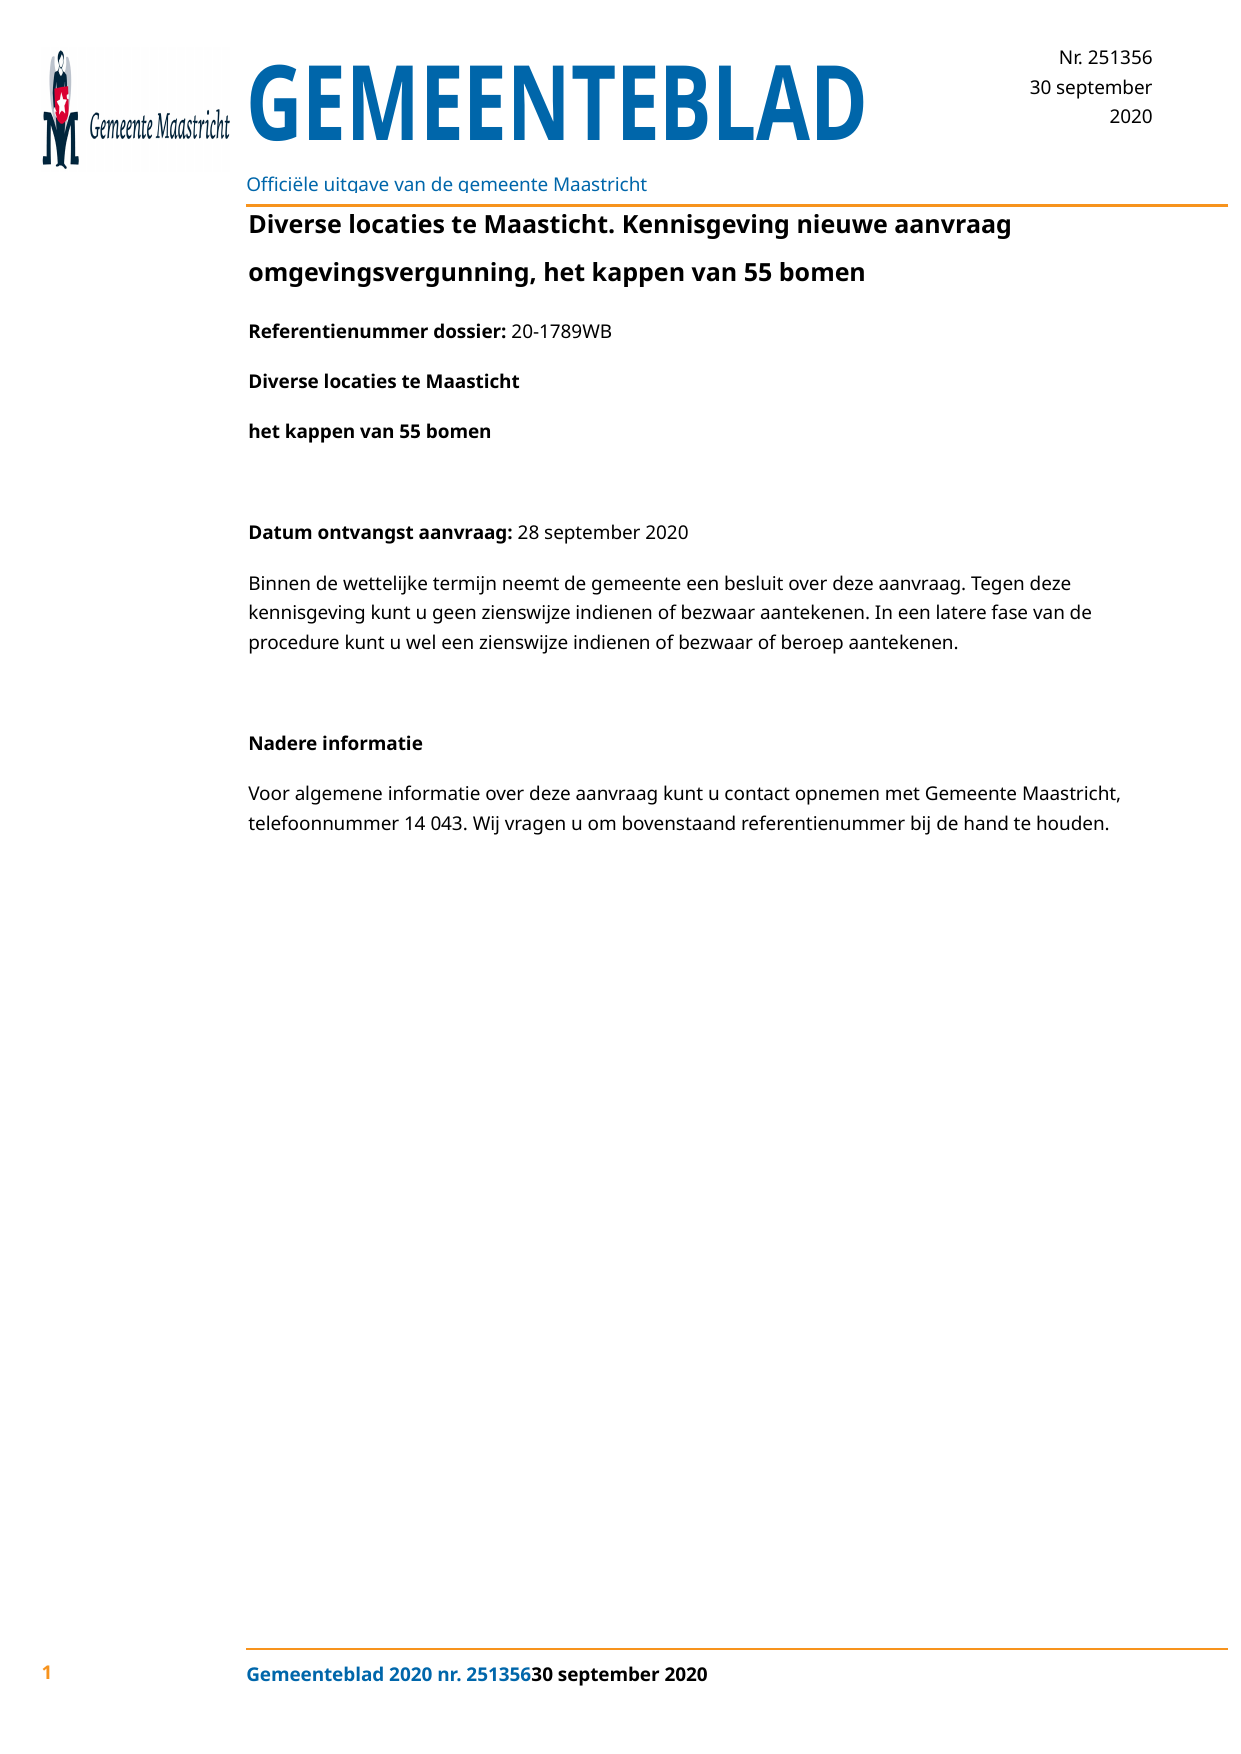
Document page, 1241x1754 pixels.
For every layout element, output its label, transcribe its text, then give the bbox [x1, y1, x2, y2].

text Voor algemene informatie over deze aanvraag kunt u contact opnemen met Gemeente Maastricht, telefoonnummer 14 043. Wij vragen u om bovenstaand referentienummer bij de hand te houden. [248, 780, 1152, 836]
text Referentienummer dossier: 20-1789WB [248, 318, 1152, 344]
text Binnen de wettelijke termijn neemt de gemeente een besluit over deze aanvraag. Tegen deze kennisgeving kunt u geen zienswijze indienen of bezwaar aantekenen. In een latere fase van de procedure kunt u wel een zienswijze indienen of bezwaar of beroep aantekenen. [248, 570, 1152, 655]
text Nadere informatie [248, 730, 1152, 756]
text Diverse locaties te Maasticht [248, 368, 1152, 394]
text Datum ontvangst aanvraag: 28 september 2020 [248, 519, 1152, 545]
text Diverse locaties te Maasticht. Kennisgeving nieuwe aanvraag omgevingsvergunning, het kappen van 55 bomen [248, 207, 1152, 288]
picture [41, 47, 231, 172]
text het kappen van 55 bomen [248, 419, 1152, 444]
